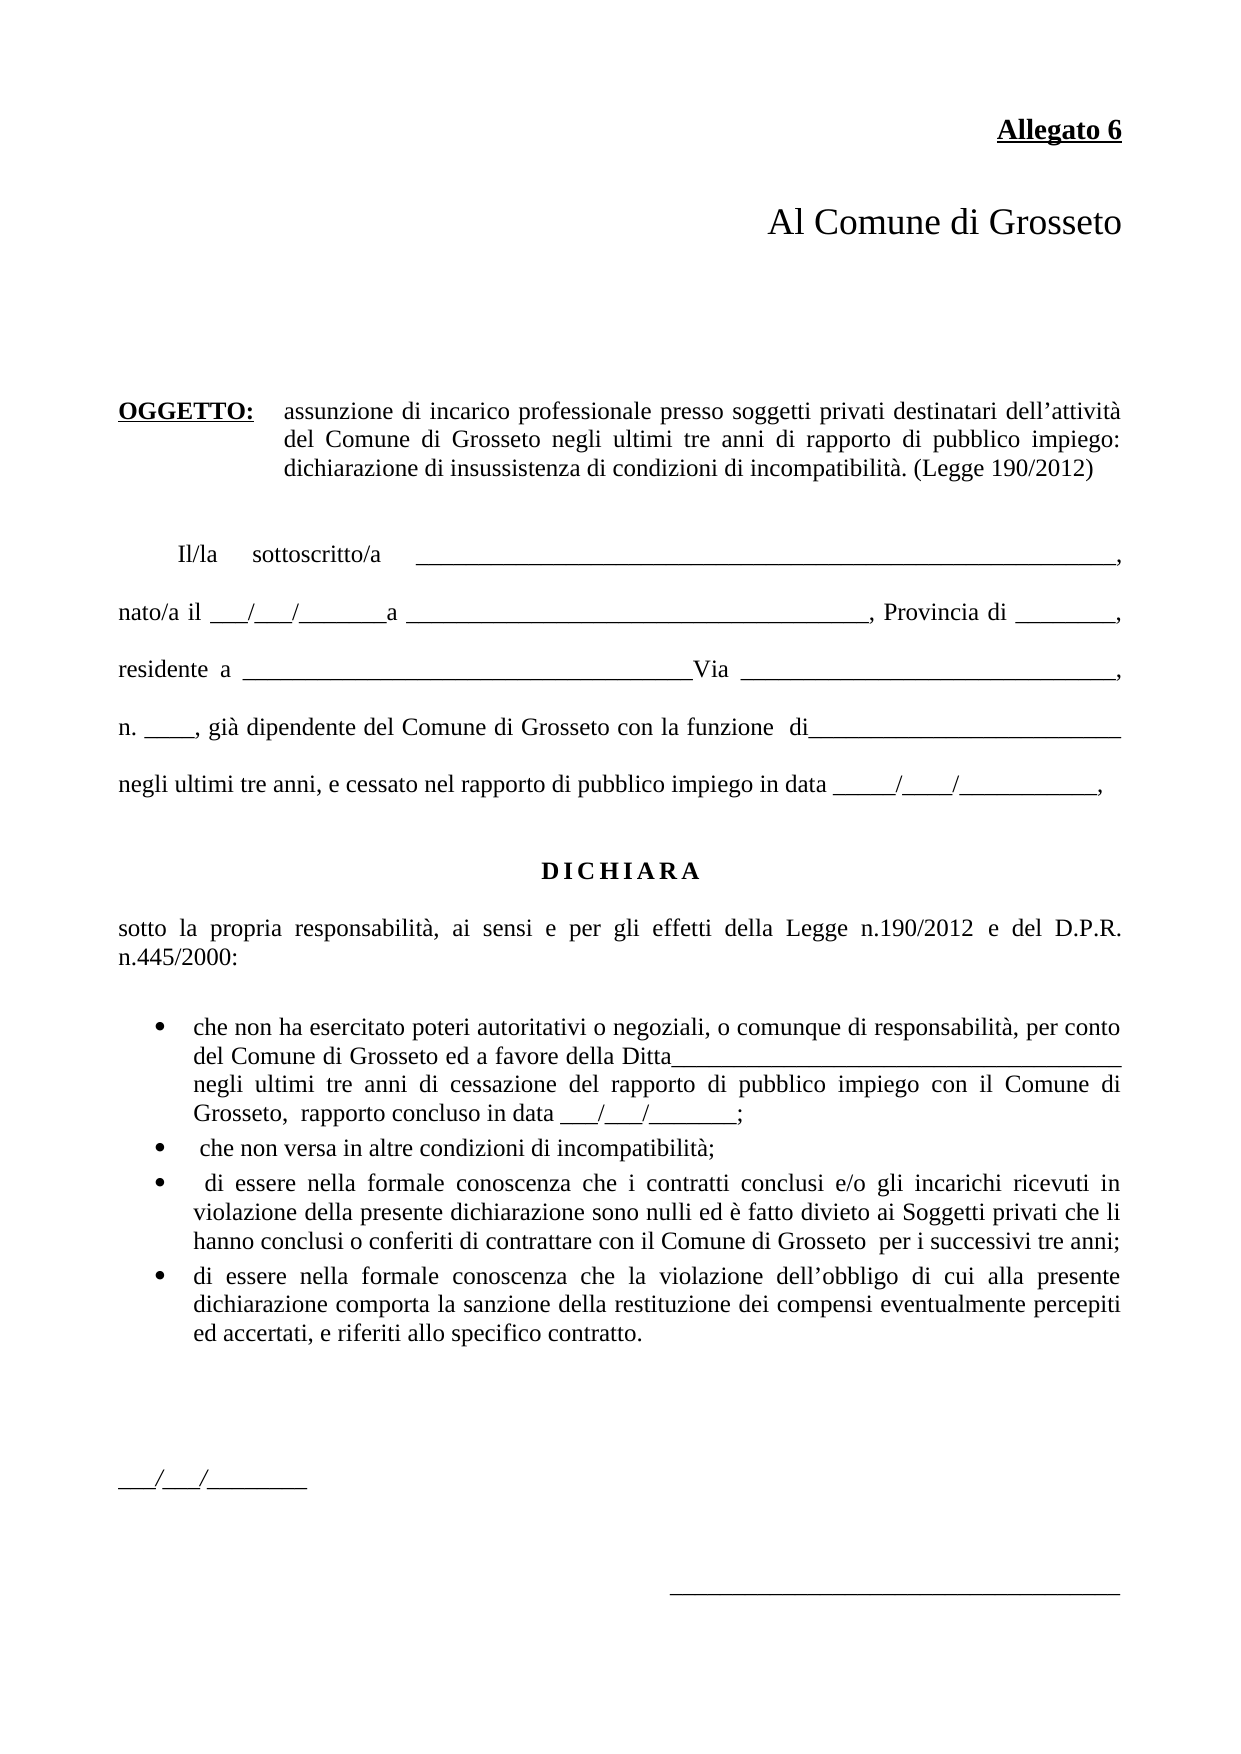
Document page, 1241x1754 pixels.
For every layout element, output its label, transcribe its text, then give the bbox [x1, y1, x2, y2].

text ____________________________________ [118, 1571, 1122, 1598]
text DICHIARA [118, 856, 1122, 884]
text OGGETTO: assunzione di incarico professionale presso soggetti privati destinatari dell’attività del Comune di Grosseto negli ultimi tre anni di rapporto di pubblico impiego: dichiarazione di insussistenza di condizioni di incompatibilità. (Legge 190/2012) [118, 396, 1122, 482]
list che non ha esercitato poteri autoritativi o negoziali, o comunque di responsabilità, per conto del Comune di Grosseto ed a favore della Ditta____________________________________ negli ultimi tre anni di cessazione del rapporto di pubblico impiego con il Comune di Grosseto, rapporto concluso in data ___/___/_______; [156, 1012, 1122, 1127]
text Il/la sottoscritto/a ________________________________________________________, nato/a il ___/___/_______a _____________________________________, Provincia di ________, residente a ____________________________________Via ______________________________, n. ____, già dipendente del Comune di Grosseto con la funzione di_________________________ negli ultimi tre anni, e cessato nel rapporto di pubblico impiego in data _____/____/___________, [118, 539, 1122, 798]
list di essere nella formale conoscenza che i contratti conclusi e/o gli incarichi ricevuti in violazione della presente dichiarazione sono nulli ed è fatto divieto ai Soggetti privati che li hanno conclusi o conferiti di contrattare con il Comune di Grosseto per i successivi tre anni; [156, 1168, 1122, 1254]
text sotto la propria responsabilità, ai sensi e per gli effetti della Legge n.190/2012 e del D.P.R. n.445/2000: [118, 913, 1122, 971]
text Al Comune di Grosseto [118, 199, 1122, 242]
list che non versa in altre condizioni di incompatibilità; [156, 1133, 1122, 1162]
list di essere nella formale conoscenza che la violazione dell’obbligo di cui alla presente dichiarazione comporta la sanzione della restituzione dei compensi eventualmente percepiti ed accertati, e riferiti allo specifico contratto. [156, 1261, 1122, 1347]
text Allegato 6 [118, 118, 1122, 145]
text ___/___/________ [118, 1464, 1122, 1492]
